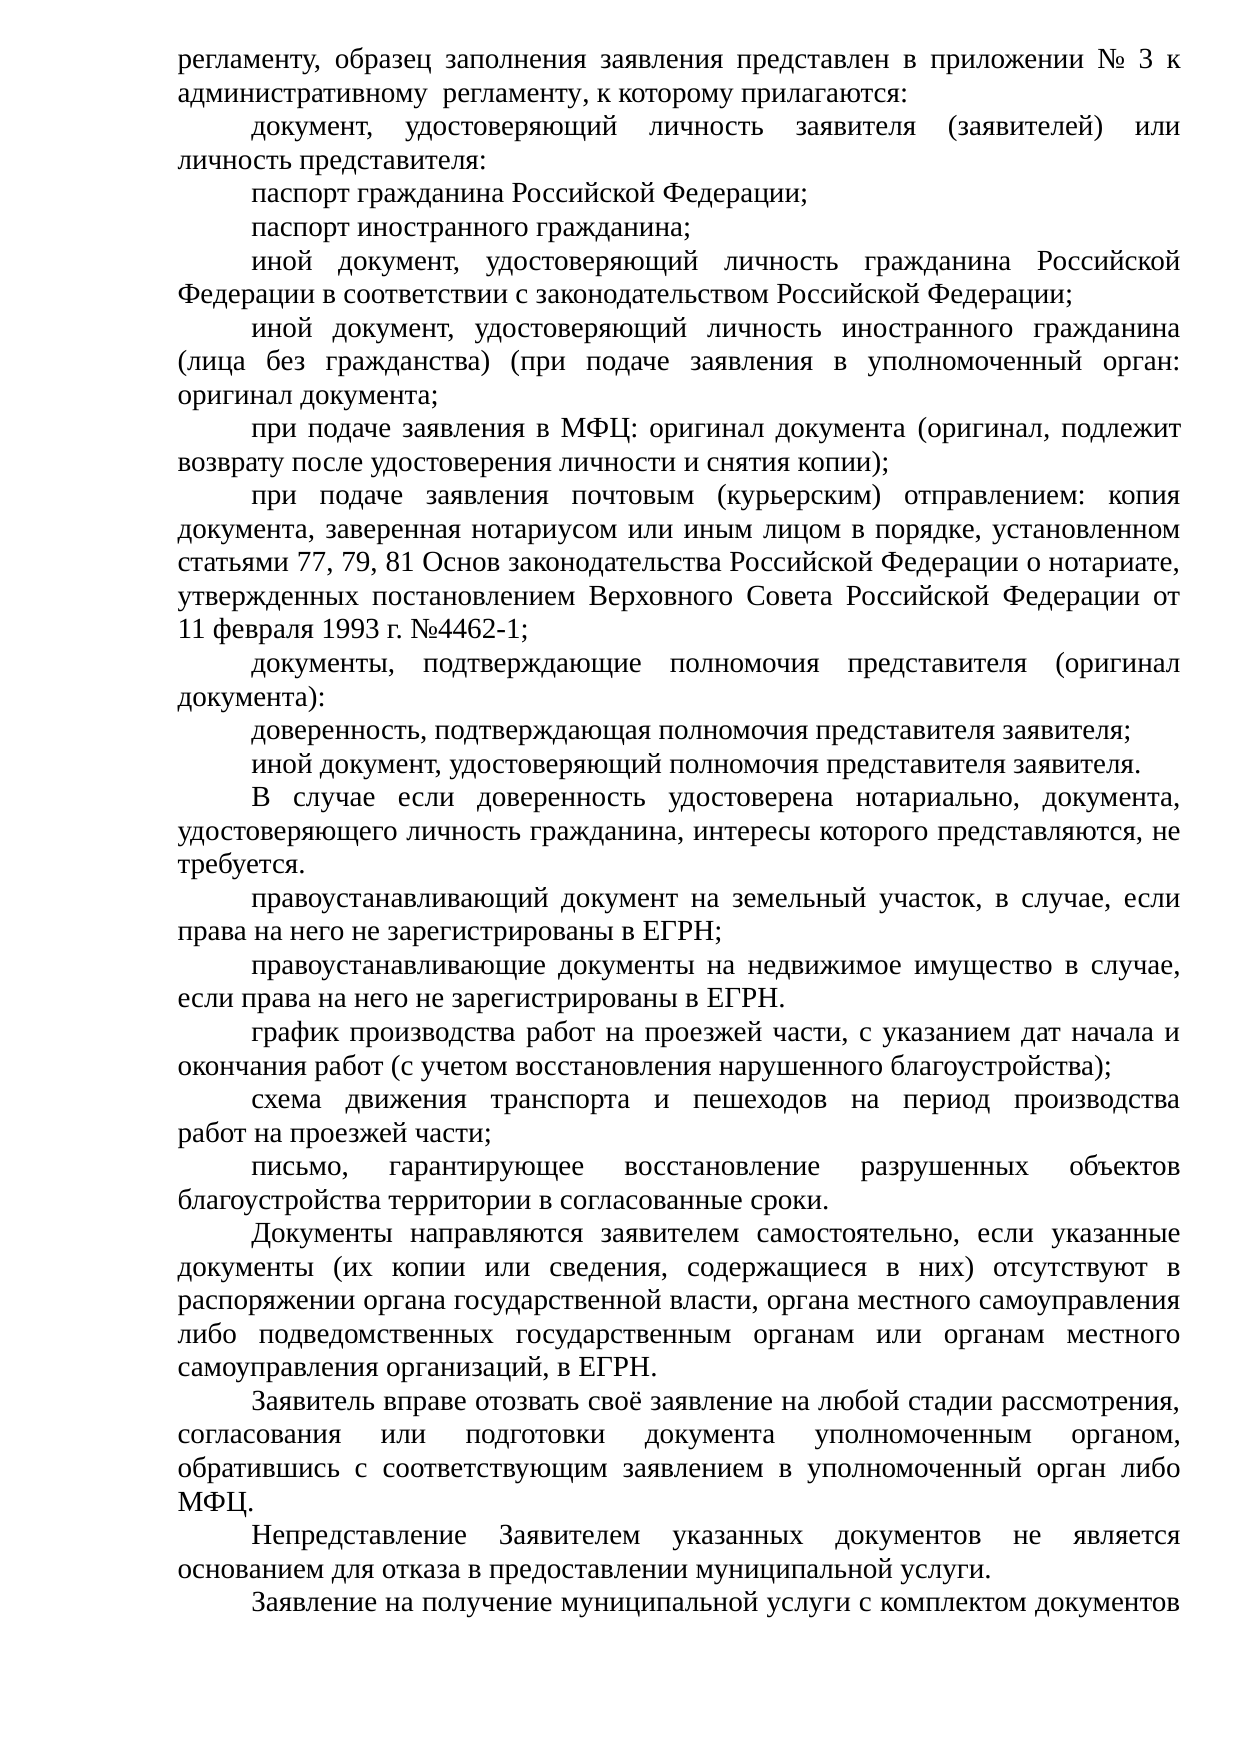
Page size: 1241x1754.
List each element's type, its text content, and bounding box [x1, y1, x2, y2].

text документ, удостоверяющий личность заявителя (заявителей) или личность представителя: [177, 108, 1181, 176]
text схема движения транспорта и пешеходов на период производства работ на проезжей части; [177, 1081, 1181, 1148]
text паспорт гражданина Российской Федерации; [177, 176, 1181, 209]
text правоустанавливающие документы на недвижимое имущество в случае, если права на него не зарегистрированы в ЕГРН. [177, 947, 1181, 1014]
text при подаче заявления в МФЦ: оригинал документа (оригинал, подлежит возврату после удостоверения личности и снятия копии); [177, 410, 1181, 477]
text паспорт иностранного гражданина; [177, 209, 1181, 243]
text письмо, гарантирующее восстановление разрушенных объектов благоустройства территории в согласованные сроки. [177, 1148, 1181, 1215]
text правоустанавливающий документ на земельный участок, в случае, если права на него не зарегистрированы в ЕГРН; [177, 880, 1181, 947]
text при подаче заявления почтовым (курьерским) отправлением: копия документа, заверенная нотариусом или иным лицом в порядке, установленном статьями 77, 79, 81 Основ законодательства Российской Федерации о нотариате, утвержденных постановлением Верховного Совета Российской Федерации от 11 февраля 1993 г. №4462-1; [177, 477, 1181, 645]
text Документы направляются заявителем самостоятельно, если указанные документы (их копии или сведения, содержащиеся в них) отсутствуют в распоряжении органа государственной власти, органа местного самоуправления либо подведомственных государственным органам или органам местного самоуправления организаций, в ЕГРН. [177, 1215, 1181, 1383]
text график производства работ на проезжей части, с указанием дат начала и окончания работ (с учетом восстановления нарушенного благоустройства); [177, 1014, 1181, 1081]
text иной документ, удостоверяющий личность иностранного гражданина (лица без гражданства) (при подаче заявления в уполномоченный орган: оригинал документа; [177, 310, 1181, 410]
text Заявление на получение муниципальной услуги с комплектом документов [177, 1584, 1181, 1618]
text иной документ, удостоверяющий личность гражданина Российской Федерации в соответствии с законодательством Российской Федерации; [177, 243, 1181, 310]
text Заявитель вправе отозвать своё заявление на любой стадии рассмотрения, согласования или подготовки документа уполномоченным органом, обратившись с соответствующим заявлением в уполномоченный орган либо МФЦ. [177, 1383, 1181, 1517]
text регламенту, образец заполнения заявления представлен в приложении № 3 к административному регламенту, к которому прилагаются: [177, 41, 1181, 108]
text доверенность, подтверждающая полномочия представителя заявителя; [177, 712, 1181, 746]
text В случае если доверенность удостоверена нотариально, документа, удостоверяющего личность гражданина, интересы которого представляются, не требуется. [177, 779, 1181, 880]
text документы, подтверждающие полномочия представителя (оригинал документа): [177, 645, 1181, 712]
text Непредставление Заявителем указанных документов не является основанием для отказа в предоставлении муниципальной услуги. [177, 1517, 1181, 1584]
text иной документ, удостоверяющий полномочия представителя заявителя. [177, 746, 1181, 779]
